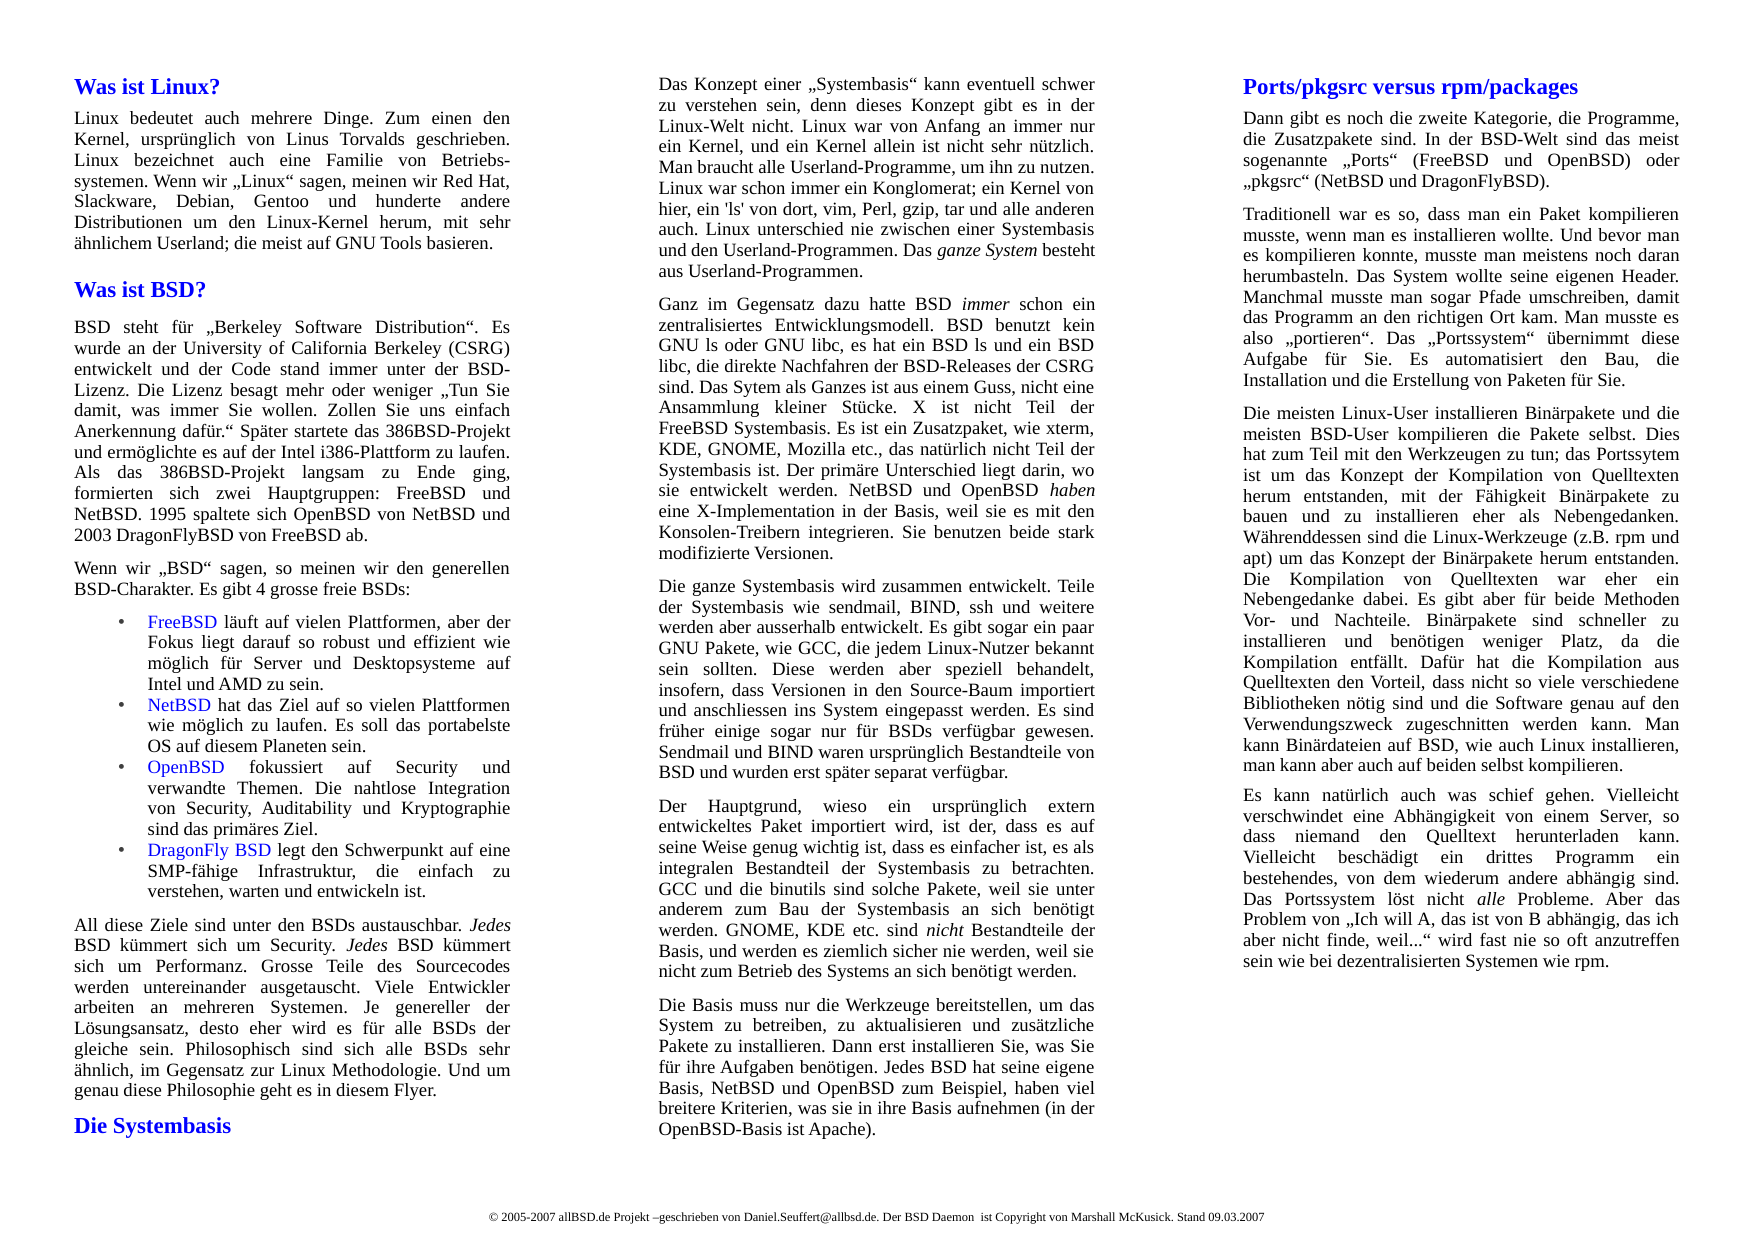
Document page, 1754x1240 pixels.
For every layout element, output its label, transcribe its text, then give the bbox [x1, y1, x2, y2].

list FreeBSD läuft auf vielen Plattformen, aber der Fokus liegt darauf so robust und effizient wie möglich für Server und Desktopsysteme auf Intel und AMD zu sein. [118, 612, 511, 694]
text Linux bedeutet auch mehrere Dinge. Zum einen den Kernel, ursprünglich von Linus Torvalds geschrieben. Linux bezeichnet auch eine Familie von Betriebs-systemen. Wenn wir „Linux“ sagen, meinen wir Red Hat, Slackware, Debian, Gentoo und hunderte andere Distributionen um den Linux-Kernel herum, mit sehr ähnlichem Userland; die meist auf GNU Tools basieren. [74, 108, 511, 253]
text Das Konzept einer „Systembasis“ kann eventuell schwer zu verstehen sein, denn dieses Konzept gibt es in der Linux-Welt nicht. Linux war von Anfang an immer nur ein Kernel, und ein Kernel allein ist nicht sehr nützlich. Man braucht alle Userland-Programme, um ihn zu nutzen. Linux war schon immer ein Konglomerat; ein Kernel von hier, ein 'ls' von dort, vim, Perl, gzip, tar und alle anderen auch. Linux unterschied nie zwischen einer Systembasis und den Userland-Programmen. Das ganze System besteht aus Userland-Programmen. [658, 74, 1095, 281]
text Die ganze Systembasis wird zusammen entwickelt. Teile der Systembasis wie sendmail, BIND, ssh und weitere werden aber ausserhalb entwickelt. Es gibt sogar ein paar GNU Pakete, wie GCC, die jedem Linux-Nutzer bekannt sein sollten. Diese werden aber speziell behandelt, insofern, dass Versionen in den Source-Baum importiert und anschliessen ins System eingepasst werden. Es sind früher einige sogar nur für BSDs verfügbar gewesen. Sendmail und BIND waren ursprünglich Bestandteile von BSD und wurden erst später separat verfügbar. [658, 576, 1095, 783]
list OpenBSD fokussiert auf Security und verwandte Themen. Die nahtlose Integration von Security, Auditability und Kryptographie sind das primäres Ziel. [118, 757, 511, 839]
text BSD steht für „Berkeley Software Distribution“. Es wurde an der University of California Berkeley (CSRG) entwickelt und der Code stand immer unter der BSD-Lizenz. Die Lizenz besagt mehr oder weniger „Tun Sie damit, was immer Sie wollen. Zollen Sie uns einfach Anerkennung dafür.“ Später startete das 386BSD-Projekt und ermöglichte es auf der Intel i386-Plattform zu laufen. Als das 386BSD-Projekt langsam zu Ende ging, formierten sich zwei Hauptgruppen: FreeBSD und NetBSD. 1995 spaltete sich OpenBSD von NetBSD und 2003 DragonFlyBSD von FreeBSD ab. [74, 317, 511, 545]
text Es kann natürlich auch was schief gehen. Vielleicht verschwindet eine Abhängigkeit von einem Server, so dass niemand den Quelltext herunterladen kann. Vielleicht beschädigt ein drittes Programm ein bestehendes, von dem wiederum andere abhängig sind. Das Portssystem löst nicht alle Probleme. Aber das Problem von „Ich will A, das ist von B abhängig, das ich aber nicht finde, weil...“ wird fast nie so oft anzutreffen sein wie bei dezentralisierten Systemen wie rpm. [1243, 784, 1680, 971]
text All diese Ziele sind unter den BSDs austauschbar. Jedes BSD kümmert sich um Security. Jedes BSD kümmert sich um Performanz. Grosse Teile des Sourcecodes werden untereinander ausgetauscht. Viele Entwickler arbeiten an mehreren Systemen. Je genereller der Lösungsansatz, desto eher wird es für alle BSDs der gleiche sein. Philosophisch sind sich alle BSDs sehr ähnlich, im Gegensatz zur Linux Methodologie. Und um genau diese Philosophie geht es in diesem Flyer. [74, 914, 511, 1101]
text Ganz im Gegensatz dazu hatte BSD immer schon ein zentralisiertes Entwicklungsmodell. BSD benutzt kein GNU ls oder GNU libc, es hat ein BSD ls und ein BSD libc, die direkte Nachfahren der BSD-Releases der CSRG sind. Das Sytem als Ganzes ist aus einem Guss, nicht eine Ansammlung kleiner Stücke. X ist nicht Teil der FreeBSD Systembasis. Es ist ein Zusatzpaket, wie xterm, KDE, GNOME, Mozilla etc., das natürlich nicht Teil der Systembasis ist. Der primäre Unterschied liegt darin, wo sie entwickelt werden. NetBSD und OpenBSD haben eine X-Implementation in der Basis, weil sie es mit den Konsolen-Treibern integrieren. Sie benutzen beide stark modifizierte Versionen. [658, 294, 1095, 563]
subtitle Was ist Linux? [74, 74, 511, 99]
list DragonFly BSD legt den Schwerpunkt auf eine SMP-fähige Infrastruktur, die einfach zu verstehen, warten und entwickeln ist. [118, 839, 511, 902]
text Die Systembasis [74, 1113, 511, 1139]
text Wenn wir „BSD“ sagen, so meinen wir den generellen BSD-Charakter. Es gibt 4 grosse freie BSDs: [74, 558, 511, 599]
text Traditionell war es so, dass man ein Paket kompilieren musste, wenn man es installieren wollte. Und bevor man es kompilieren konnte, musste man meistens noch daran herumbasteln. Das System wollte seine eigenen Header. Manchmal musste man sogar Pfade umschreiben, damit das Programm an den richtigen Ort kam. Man musste es also „portieren“. Das „Portssystem“ übernimmt diese Aufgabe für Sie. Es automatisiert den Bau, die Installation und die Erstellung von Paketen für Sie. [1243, 203, 1680, 390]
text Dann gibt es noch die zweite Kategorie, die Programme, die Zusatzpakete sind. In der BSD-Welt sind das meist sogenannte „Ports“ (FreeBSD und OpenBSD) oder „pkgsrc“ (NetBSD und DragonFlyBSD). [1243, 108, 1680, 191]
text Die Basis muss nur die Werkzeuge bereitstellen, um das System zu betreiben, zu aktualisieren und zusätzliche Pakete zu installieren. Dann erst installieren Sie, was Sie für ihre Aufgaben benötigen. Jedes BSD hat seine eigene Basis, NetBSD und OpenBSD zum Beispiel, haben viel breitere Kriterien, was sie in ihre Basis aufnehmen (in der OpenBSD-Basis ist Apache). [658, 994, 1095, 1139]
list NetBSD hat das Ziel auf so vielen Plattformen wie möglich zu laufen. Es soll das portabelste OS auf diesem Planeten sein. [118, 694, 511, 757]
subtitle Ports/pkgsrc versus rpm/packages [1243, 74, 1680, 99]
text Der Hauptgrund, wieso ein ursprünglich extern entwickeltes Paket importiert wird, ist der, dass es auf seine Weise genug wichtig ist, dass es einfacher ist, es als integralen Bestandteil der Systembasis zu betrachten. GCC und die binutils sind solche Pakete, weil sie unter anderem zum Bau der Systembasis an sich benötigt werden. GNOME, KDE etc. sind nicht Bestandteile der Basis, und werden es ziemlich sicher nie werden, weil sie nicht zum Betrieb des Systems an sich benötigt werden. [658, 795, 1095, 982]
text Was ist BSD? [74, 277, 511, 302]
text Die meisten Linux-User installieren Binärpakete und die meisten BSD-User kompilieren die Pakete selbst. Dies hat zum Teil mit den Werkzeugen zu tun; das Portssytem ist um das Konzept der Kompilation von Quelltexten herum entstanden, mit der Fähigkeit Binärpakete zu bauen und zu installieren eher als Nebengedanken. Währenddessen sind die Linux-Werkzeuge (z.B. rpm und apt) um das Konzept der Binärpakete herum entstanden. Die Kompilation von Quelltexten war eher ein Nebengedanke dabei. Es gibt aber für beide Methoden Vor- und Nachteile. Binärpakete sind schneller zu installieren und benötigen weniger Platz, da die Kompilation entfällt. Dafür hat die Kompilation aus Quelltexten den Vorteil, dass nicht so viele verschiedene Bibliotheken nötig sind und die Software genau auf den Verwendungszweck zugeschnitten werden kann. Man kann Binärdateien auf BSD, wie auch Linux installieren, man kann aber auch auf beiden selbst kompilieren. [1243, 403, 1680, 776]
